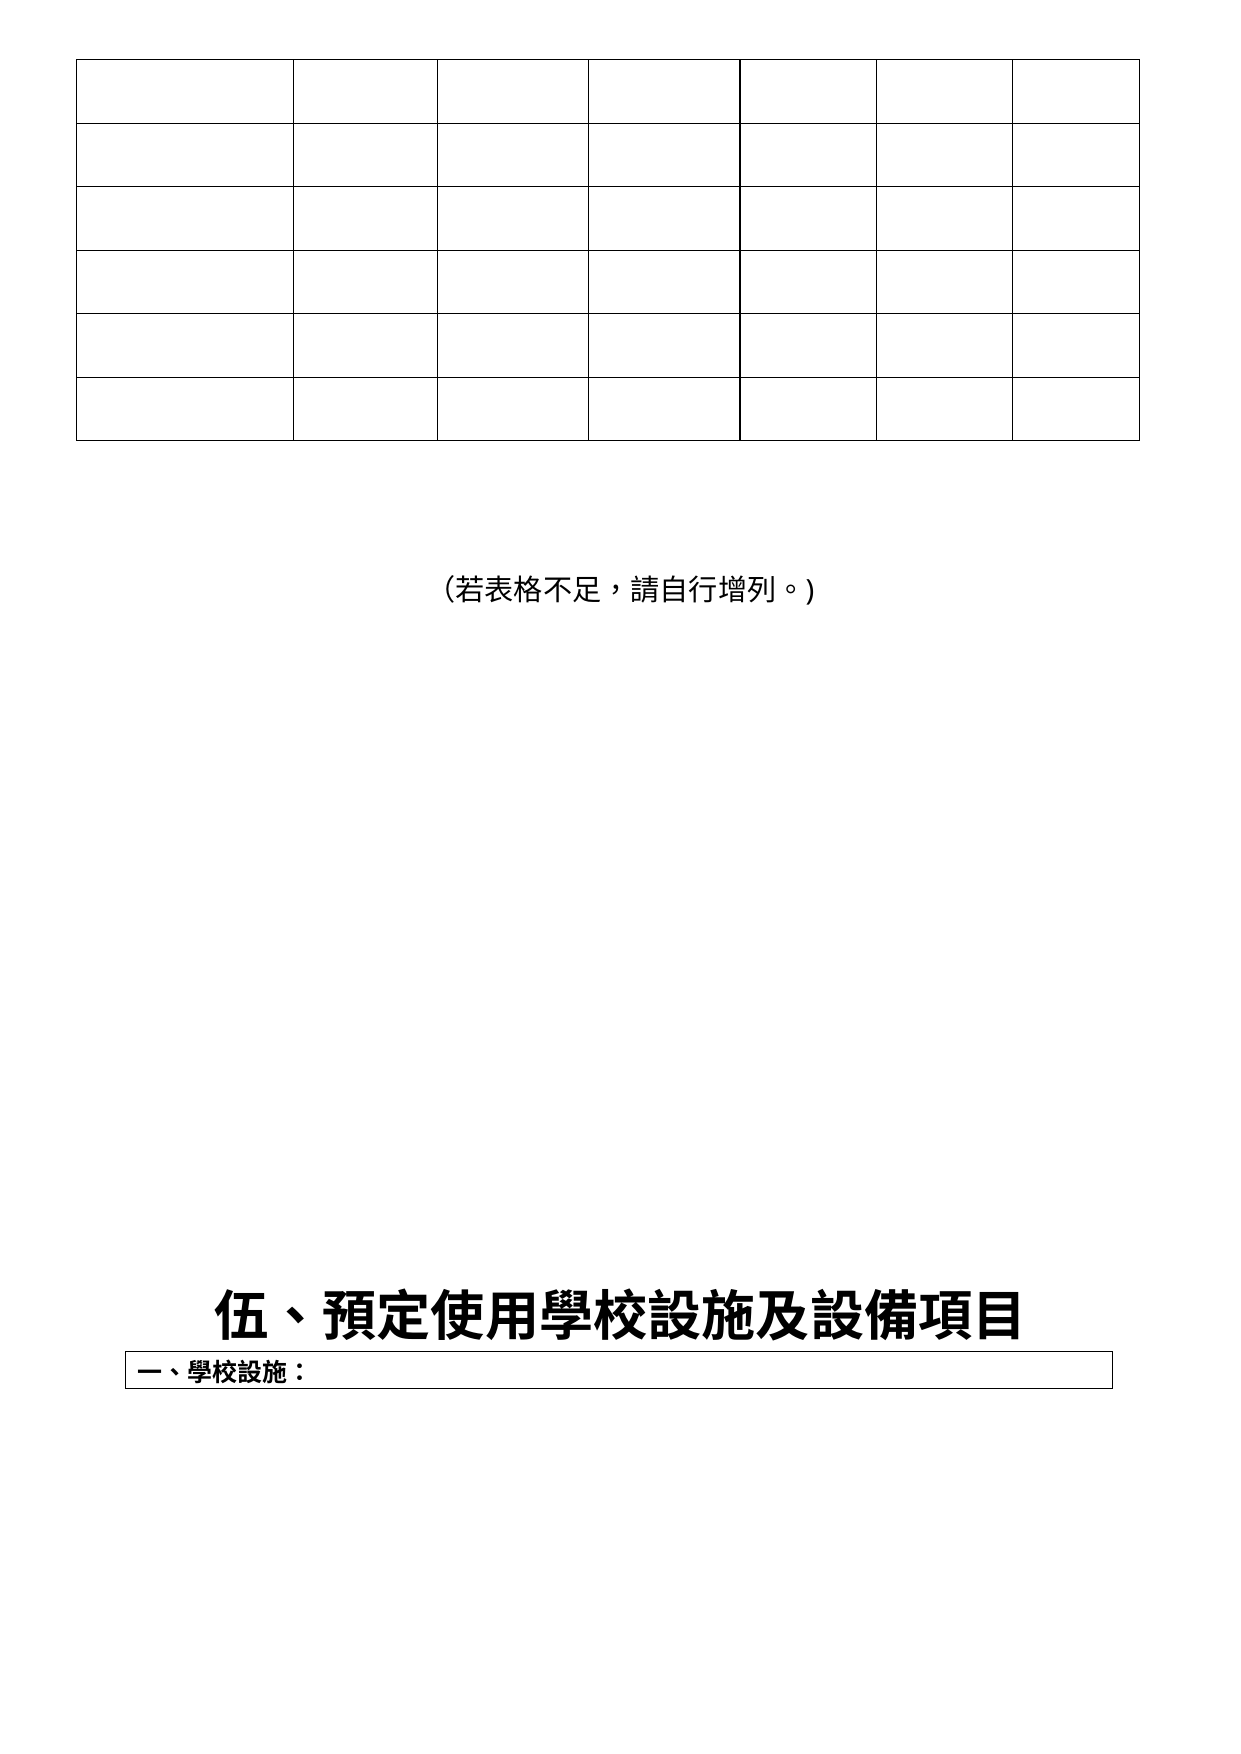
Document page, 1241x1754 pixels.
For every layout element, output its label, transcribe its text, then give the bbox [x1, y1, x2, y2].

table_cell [877, 60, 1012, 123]
table_cell [589, 314, 739, 377]
table_cell [438, 124, 588, 186]
table_cell [741, 251, 876, 313]
table_cell [589, 251, 739, 313]
table_cell [294, 378, 437, 440]
table_cell [1013, 60, 1139, 123]
table_cell [589, 378, 739, 440]
table_cell [877, 378, 1012, 440]
table_cell [438, 378, 588, 440]
table_cell [77, 124, 293, 186]
table_cell [1013, 378, 1139, 440]
table_cell [877, 187, 1012, 250]
table_cell [77, 187, 293, 250]
table_cell [741, 124, 876, 186]
table_cell [741, 378, 876, 440]
table_cell [877, 251, 1012, 313]
table_cell [77, 378, 293, 440]
table_cell [438, 187, 588, 250]
table_cell [438, 60, 588, 123]
table_cell [589, 187, 739, 250]
table_cell [741, 187, 876, 250]
text （若表格不足，請自行增列。) [89, 566, 1152, 609]
table_cell [741, 60, 876, 123]
table_cell [77, 314, 293, 377]
table_cell [877, 314, 1012, 377]
table_cell [1013, 251, 1139, 313]
table_cell [589, 60, 739, 123]
table_cell [77, 60, 293, 123]
table_cell [589, 124, 739, 186]
table_cell [294, 124, 437, 186]
table_cell [77, 251, 293, 313]
table_cell [1013, 314, 1139, 377]
table_cell [294, 251, 437, 313]
table_cell [1013, 187, 1139, 250]
table_cell [741, 314, 876, 377]
text 伍、預定使用學校設施及設備項目 [89, 1272, 1152, 1351]
table_header 一、學校設施： [126, 1352, 1112, 1388]
table_cell [1013, 124, 1139, 186]
table_cell [294, 60, 437, 123]
table_cell [294, 314, 437, 377]
table_cell [294, 187, 437, 250]
table_cell [877, 124, 1012, 186]
table_cell [438, 314, 588, 377]
table_cell [438, 251, 588, 313]
